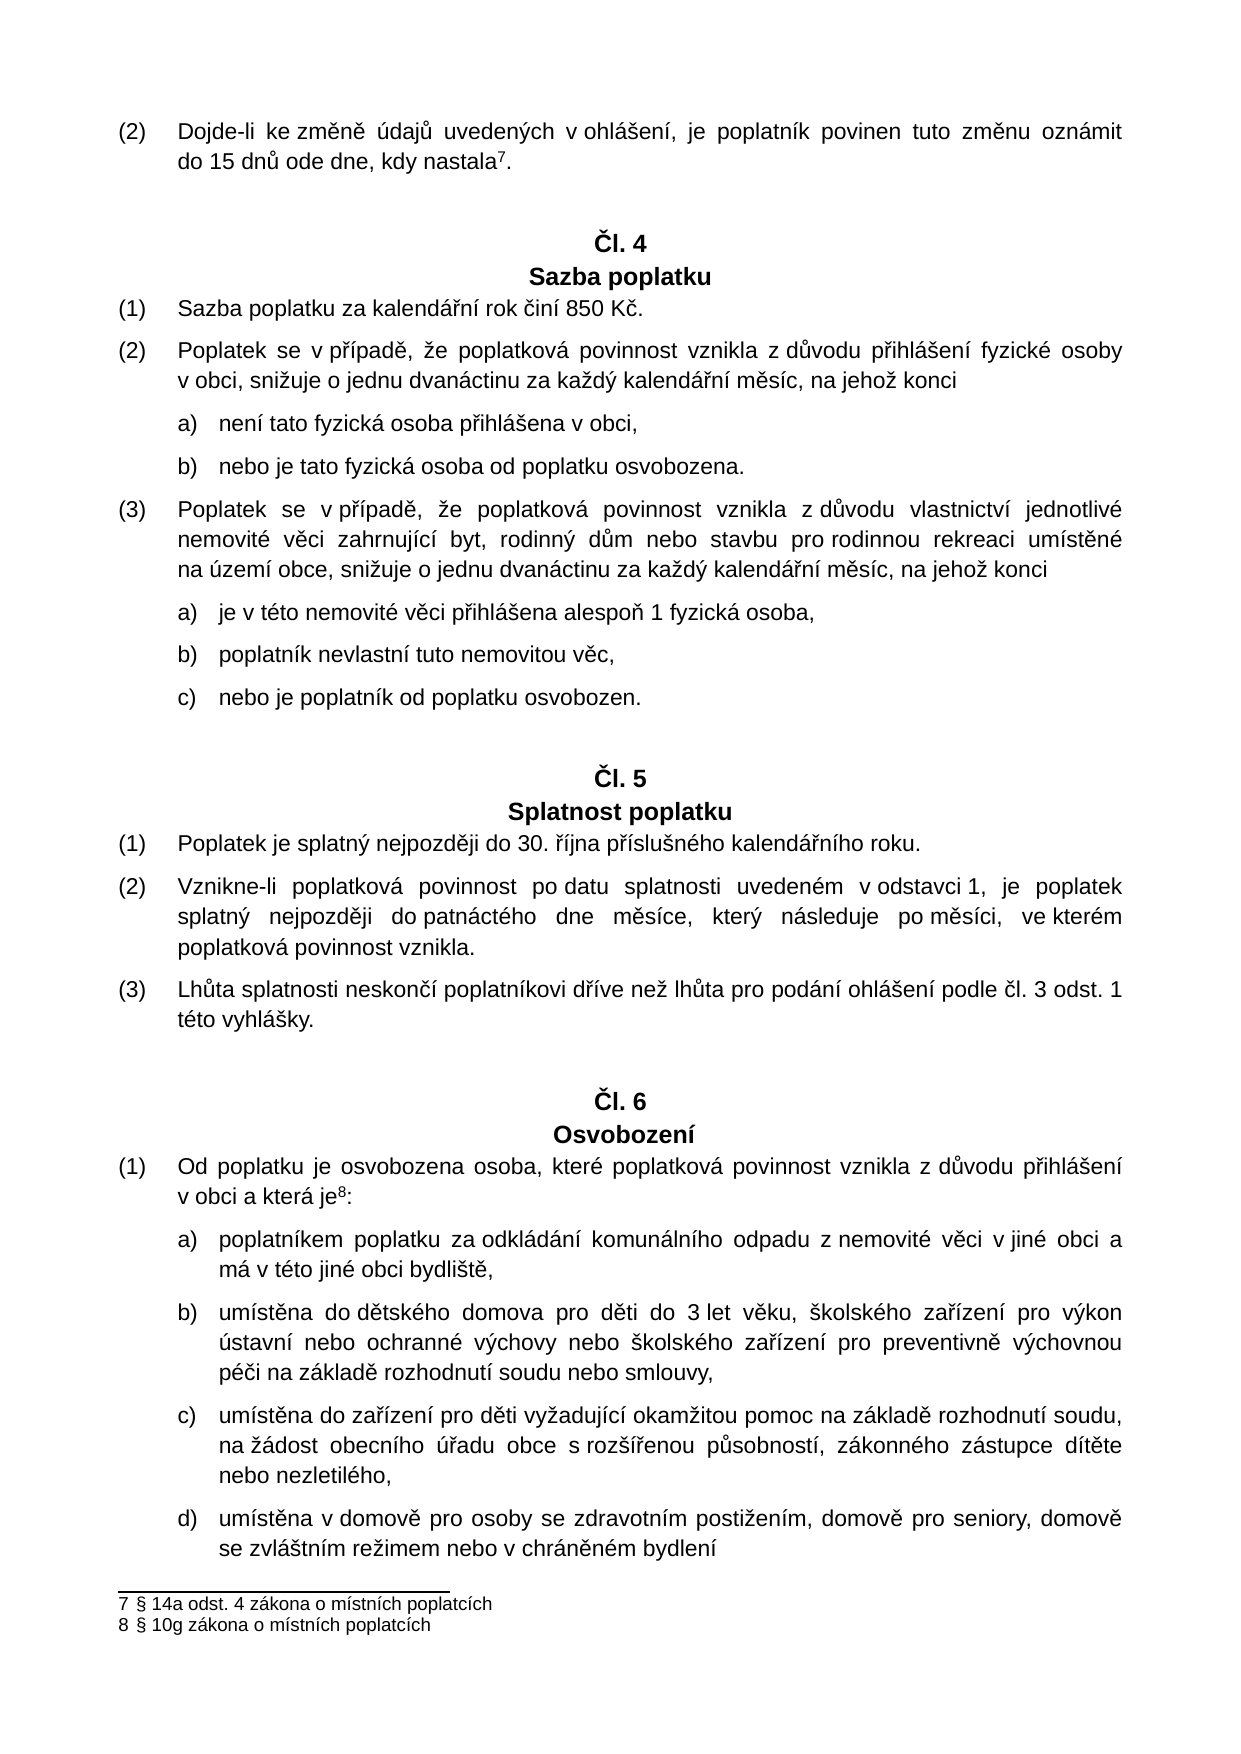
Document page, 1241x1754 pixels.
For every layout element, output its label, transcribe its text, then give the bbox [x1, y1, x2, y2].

subtitle Čl. 4 Sazba poplatku [118, 228, 1122, 290]
list umístěna v domově pro osoby se zdravotním postižením, domově pro seniory, domově se zvláštním režimem nebo v chráněném bydlení [177, 1505, 1122, 1561]
list umístěna do dětského domova pro děti do 3 let věku, školského zařízení pro výkon ústavní nebo ochranné výchovy nebo školského zařízení pro preventivně výchovnou péči na základě rozhodnutí soudu nebo smlouvy, [177, 1298, 1122, 1385]
list není tato fyzická osoba přihlášena v obci, [177, 410, 1122, 437]
list Lhůta splatnosti neskončí poplatníkovi dříve než lhůta pro podání ohlášení podle čl. 3 odst. 1 této vyhlášky. [118, 976, 1122, 1033]
list § 14a odst. 4 zákona o místních poplatcích [118, 1592, 1122, 1614]
list Poplatek je splatný nejpozději do 30. října příslušného kalendářního roku. [118, 830, 1122, 857]
list Sazba poplatku za kalendářní rok činí 850 Kč. [118, 294, 1122, 321]
list Poplatek se v případě, že poplatková povinnost vznikla z důvodu přihlášení fyzické osoby v obci, snižuje o jednu dvanáctinu za každý kalendářní měsíc, na jehož konci [118, 337, 1122, 394]
list nebo je poplatník od poplatku osvobozen. [177, 684, 1122, 711]
list poplatník nevlastní tuto nemovitou věc, [177, 641, 1122, 668]
list poplatníkem poplatku za odkládání komunálního odpadu z nemovité věci v jiné obci a má v této jiné obci bydliště, [177, 1226, 1122, 1282]
subtitle Čl. 6 Osvobození [118, 1087, 1122, 1148]
list je v této nemovité věci přihlášena alespoň 1 fyzická osoba, [177, 599, 1122, 625]
list Dojde-li ke změně údajů uvedených v ohlášení, je poplatník povinen tuto změnu oznámit do 15 dnů ode dne, kdy nastala. [118, 118, 1122, 175]
list Vznikne-li poplatková povinnost po datu splatnosti uvedeném v odstavci 1, je poplatek splatný nejpozději do patnáctého dne měsíce, který následuje po měsíci, ve kterém poplatková povinnost vznikla. [118, 873, 1122, 960]
list Poplatek se v případě, že poplatková povinnost vznikla z důvodu vlastnictví jednotlivé nemovité věci zahrnující byt, rodinný dům nebo stavbu pro rodinnou rekreaci umístěné na území obce, snižuje o jednu dvanáctinu za každý kalendářní měsíc, na jehož konci [118, 496, 1122, 582]
list § 10g zákona o místních poplatcích [118, 1614, 1122, 1635]
subtitle Čl. 5 Splatnost poplatku [118, 764, 1122, 826]
list Od poplatku je osvobozena osoba, které poplatková povinnost vznikla z důvodu přihlášení v obci a která je: [118, 1153, 1122, 1209]
list nebo je tato fyzická osoba od poplatku osvobozena. [177, 453, 1122, 479]
list umístěna do zařízení pro děti vyžadující okamžitou pomoc na základě rozhodnutí soudu, na žádost obecního úřadu obce s rozšířenou působností, zákonného zástupce dítěte nebo nezletilého, [177, 1402, 1122, 1488]
